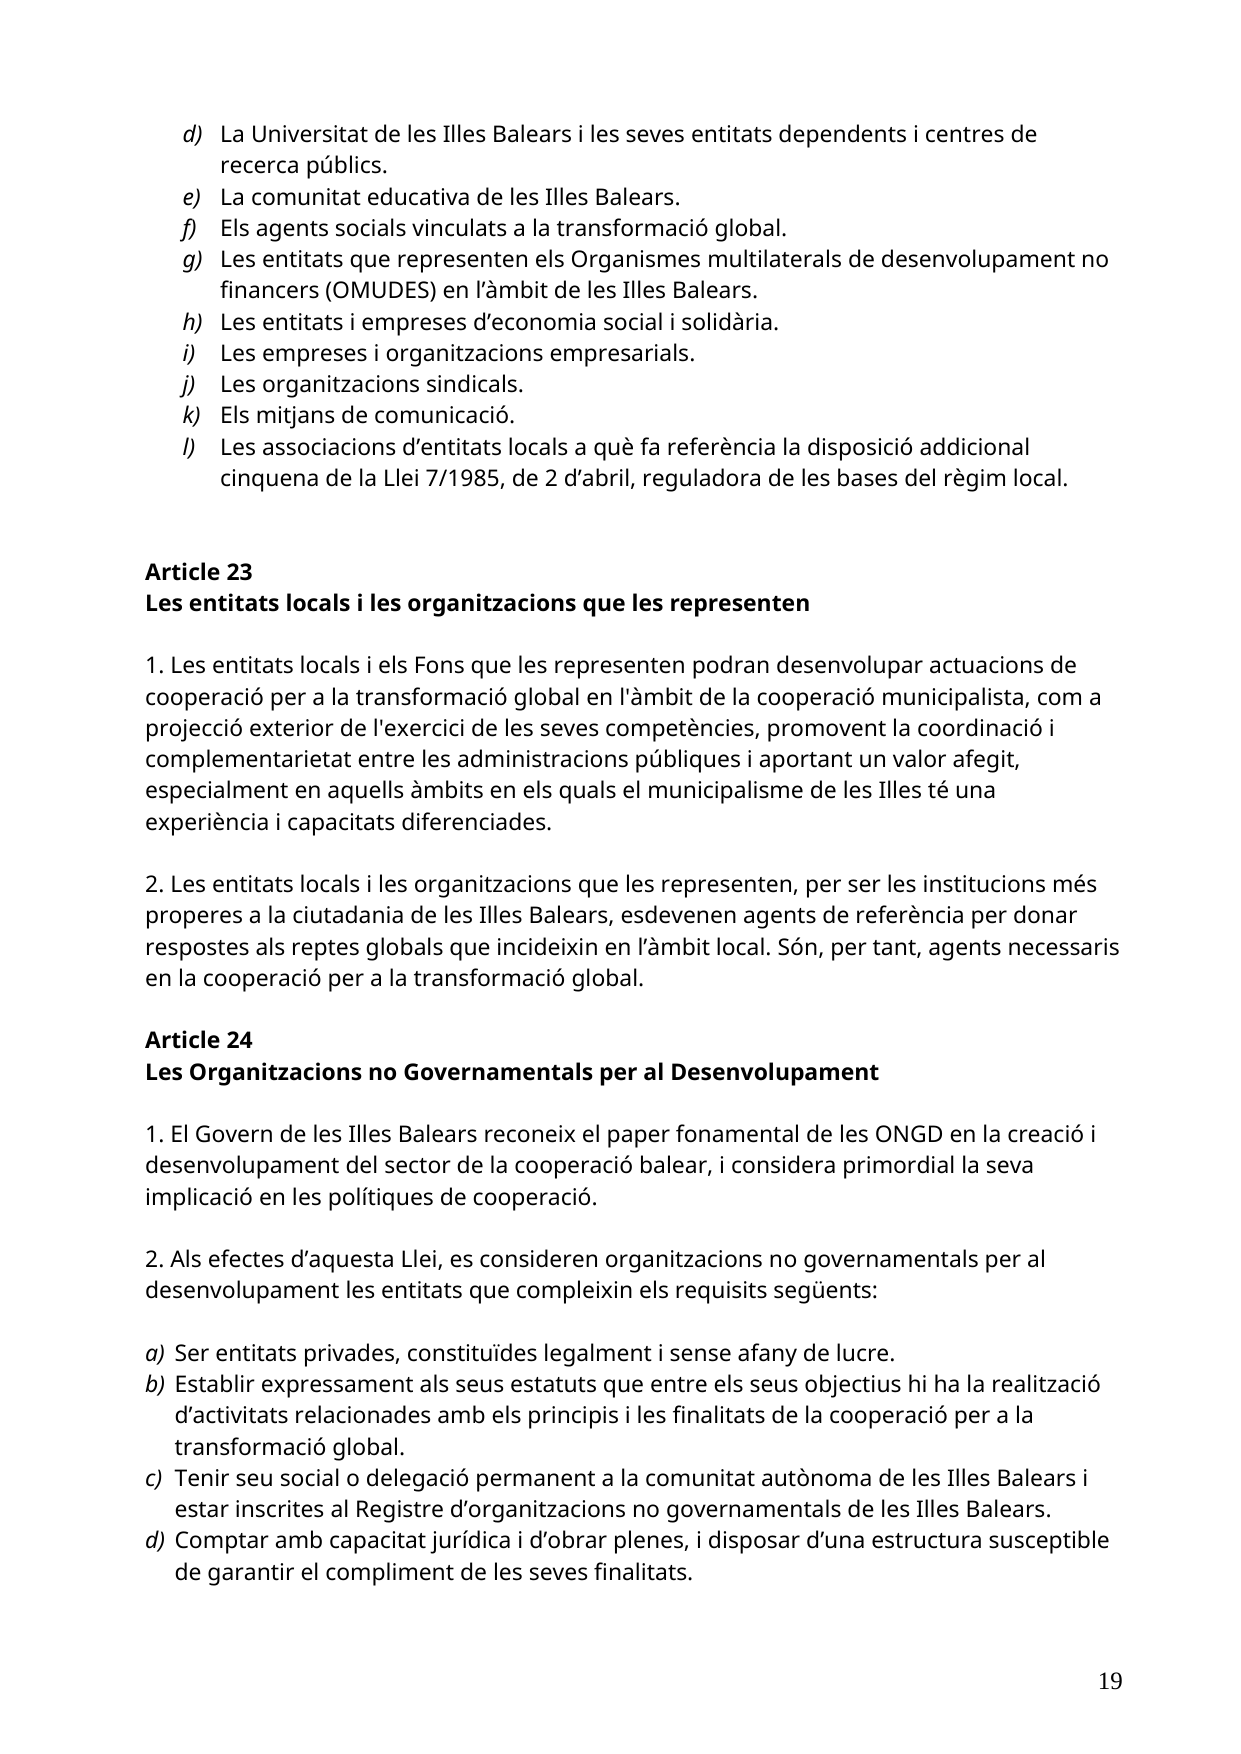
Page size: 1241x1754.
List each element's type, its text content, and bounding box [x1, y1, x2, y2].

text Article 24 [145, 1024, 1122, 1056]
list Els mitjans de comunicació. [182, 399, 1122, 431]
text 2. Les entitats locals i les organitzacions que les representen, per ser les institucions més properes a la ciutadania de les Illes Balears, esdevenen agents de referència per donar respostes als reptes globals que incideixin en l’àmbit local. Són, per tant, agents necessaris en la cooperació per a la transformació global. [145, 868, 1122, 993]
list La Universitat de les Illes Balears i les seves entitats dependents i centres de recerca públics. [182, 118, 1122, 181]
list 2. Als efectes d’aquesta Llei, es consideren organitzacions no governamentals per al desenvolupament les entitats que compleixin els requisits següents: [145, 1243, 1122, 1306]
list 1. El Govern de les Illes Balears reconeix el paper fonamental de les ONGD en la creació i desenvolupament del sector de la cooperació balear, i considera primordial la seva implicació en les polítiques de cooperació. [145, 1118, 1122, 1212]
text 1. Les entitats locals i els Fons que les representen podran desenvolupar actuacions de cooperació per a la transformació global en l'àmbit de la cooperació municipalista, com a projecció exterior de l'exercici de les seves competències, promovent la coordinació i complementarietat entre les administracions públiques i aportant un valor afegit, especialment en aquells àmbits en els quals el municipalisme de les Illes té una experiència i capacitats diferenciades. [145, 649, 1122, 837]
text Les entitats locals i les organitzacions que les representen [145, 587, 1122, 618]
list Tenir seu social o delegació permanent a la comunitat autònoma de les Illes Balears i estar inscrites al Registre d’organitzacions no governamentals de les Illes Balears. [145, 1462, 1122, 1524]
list Les entitats i empreses d’economia social i solidària. [182, 306, 1122, 337]
list Establir expressament als seus estatuts que entre els seus objectius hi ha la realització d’activitats relacionades amb els principis i les finalitats de la cooperació per a la transformació global. [145, 1368, 1122, 1462]
text Article 23 [145, 556, 1122, 587]
list Les associacions d’entitats locals a què fa referència la disposició addicional cinquena de la Llei 7/1985, de 2 d’abril, reguladora de les bases del règim local. [182, 431, 1122, 493]
list La comunitat educativa de les Illes Balears. [182, 181, 1122, 212]
list Els agents socials vinculats a la transformació global. [182, 212, 1122, 243]
list Les empreses i organitzacions empresarials. [182, 337, 1122, 368]
list Les entitats que representen els Organismes multilaterals de desenvolupament no financers (OMUDES) en l’àmbit de les Illes Balears. [182, 243, 1122, 306]
list Ser entitats privades, constituïdes legalment i sense afany de lucre. [145, 1337, 1122, 1368]
list Comptar amb capacitat jurídica i d’obrar plenes, i disposar d’una estructura susceptible de garantir el compliment de les seves finalitats. [145, 1524, 1122, 1587]
text Les Organitzacions no Governamentals per al Desenvolupament [145, 1056, 1122, 1087]
list Les organitzacions sindicals. [182, 368, 1122, 399]
